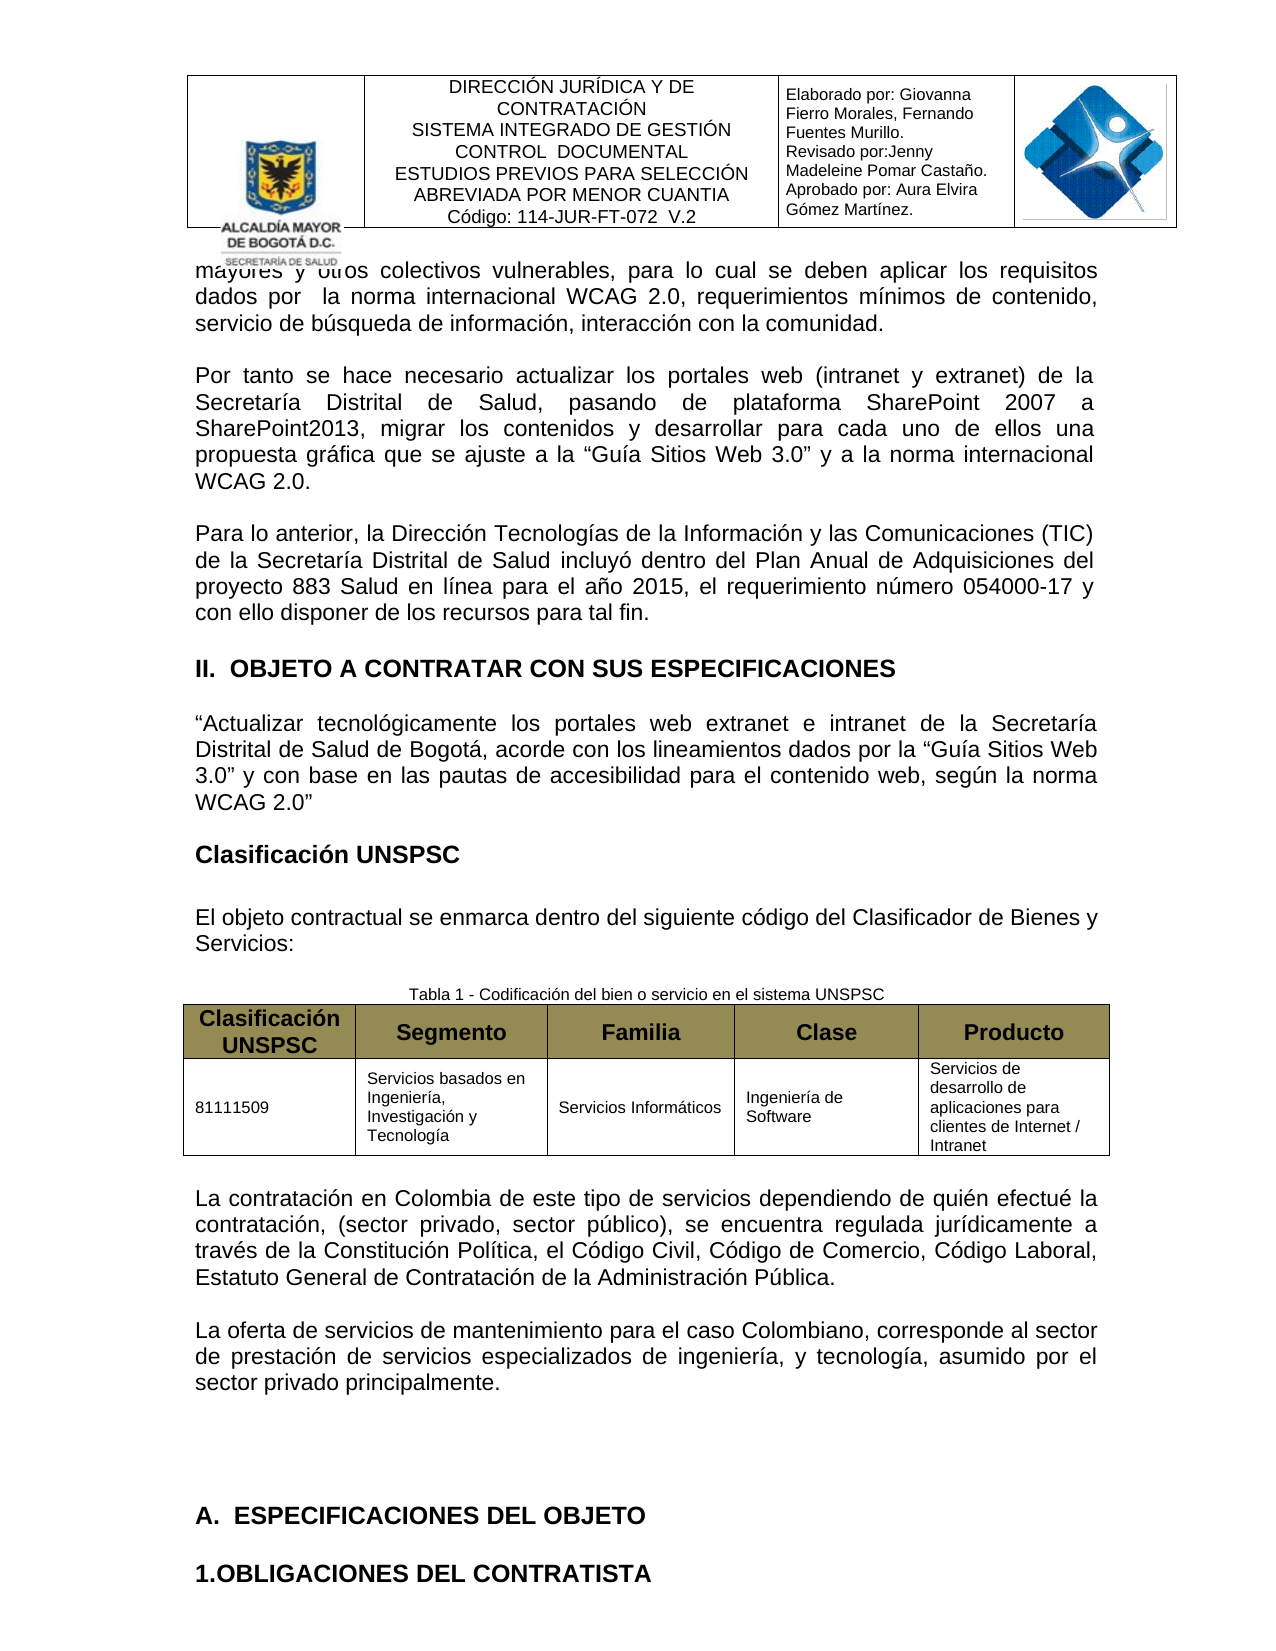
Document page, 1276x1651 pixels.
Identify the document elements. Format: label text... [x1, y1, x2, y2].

text II. OBJETO A CONTRATAR CON SUS ESPECIFICACIONES [195, 654, 1098, 683]
table_header Segmento [356, 1005, 547, 1058]
list OBLIGACIONES DEL CONTRATISTA [195, 1558, 1098, 1587]
text La contratación en Colombia de este tipo de servicios dependiendo de quién efectué la contratación, (sector privado, sector público), se encuentra regulada jurídicamente a través de la Constitución Política, el Código Civil, Código de Comercio, Código Laboral, Estatuto General de Contratación de la Administración Pública. [195, 1185, 1098, 1290]
text Clasificación UNSPSC [195, 840, 1098, 869]
text Para lo anterior, la Dirección Tecnologías de la Información y las Comunicaciones (TIC) de la Secretaría Distrital de Salud incluyó dentro del Plan Anual de Adquisiciones del proyecto 883 Salud en línea para el año 2015, el requerimiento número 054000-17 y con ello disponer de los recursos para tal fin. [195, 520, 1094, 626]
table_header Clase [735, 1005, 918, 1058]
text “Actualizar tecnológicamente los portales web extranet e intranet de la Secretaría Distrital de Salud de Bogotá, acorde con los lineamientos dados por la “Guía Sitios Web 3.0” y con base en las pautas de accesibilidad para el contenido web, según la norma WCAG 2.0” [195, 709, 1098, 815]
text A. ESPECIFICACIONES DEL OBJETO [195, 1501, 1098, 1530]
table_cell Servicios basados en Ingeniería, Investigación y Tecnología [356, 1059, 547, 1155]
table_header Producto [919, 1005, 1109, 1058]
table_cell Ingeniería de Software [735, 1059, 918, 1155]
text La oferta de servicios de mantenimiento para el caso Colombiano, corresponde al sector de prestación de servicios especializados de ingeniería, y tecnología, asumido por el sector privado principalmente. [195, 1317, 1098, 1396]
table_cell Servicios de desarrollo de aplicaciones para clientes de Internet / Intranet [919, 1059, 1109, 1155]
text El objeto contractual se enmarca dentro del siguiente código del Clasificador de Bienes y Servicios: [195, 904, 1098, 956]
text Tabla 1 - Codificación del bien o servicio en el sistema UNSPSC [195, 985, 1098, 1004]
text Por tanto se hace necesario actualizar los portales web (intranet y extranet) de la Secretaría Distrital de Salud, pasando de plataforma SharePoint 2007 a SharePoint2013, migrar los contenidos y desarrollar para cada uno de ellos una propuesta gráfica que se ajuste a la “Guía Sitios Web 3.0” y a la norma internacional WCAG 2.0. [195, 362, 1094, 494]
table_header Familia [548, 1005, 734, 1058]
table_header Clasificación UNSPSC [184, 1005, 355, 1058]
text mayores y otros colectivos vulnerables, para lo cual se deben aplicar los requisitos dados por la norma internacional WCAG 2.0, requerimientos mínimos de contenido, servicio de búsqueda de información, interacción con la comunidad. [195, 257, 1098, 336]
table_cell Servicios Informáticos [548, 1059, 734, 1155]
table_cell 81111509 [184, 1059, 355, 1155]
